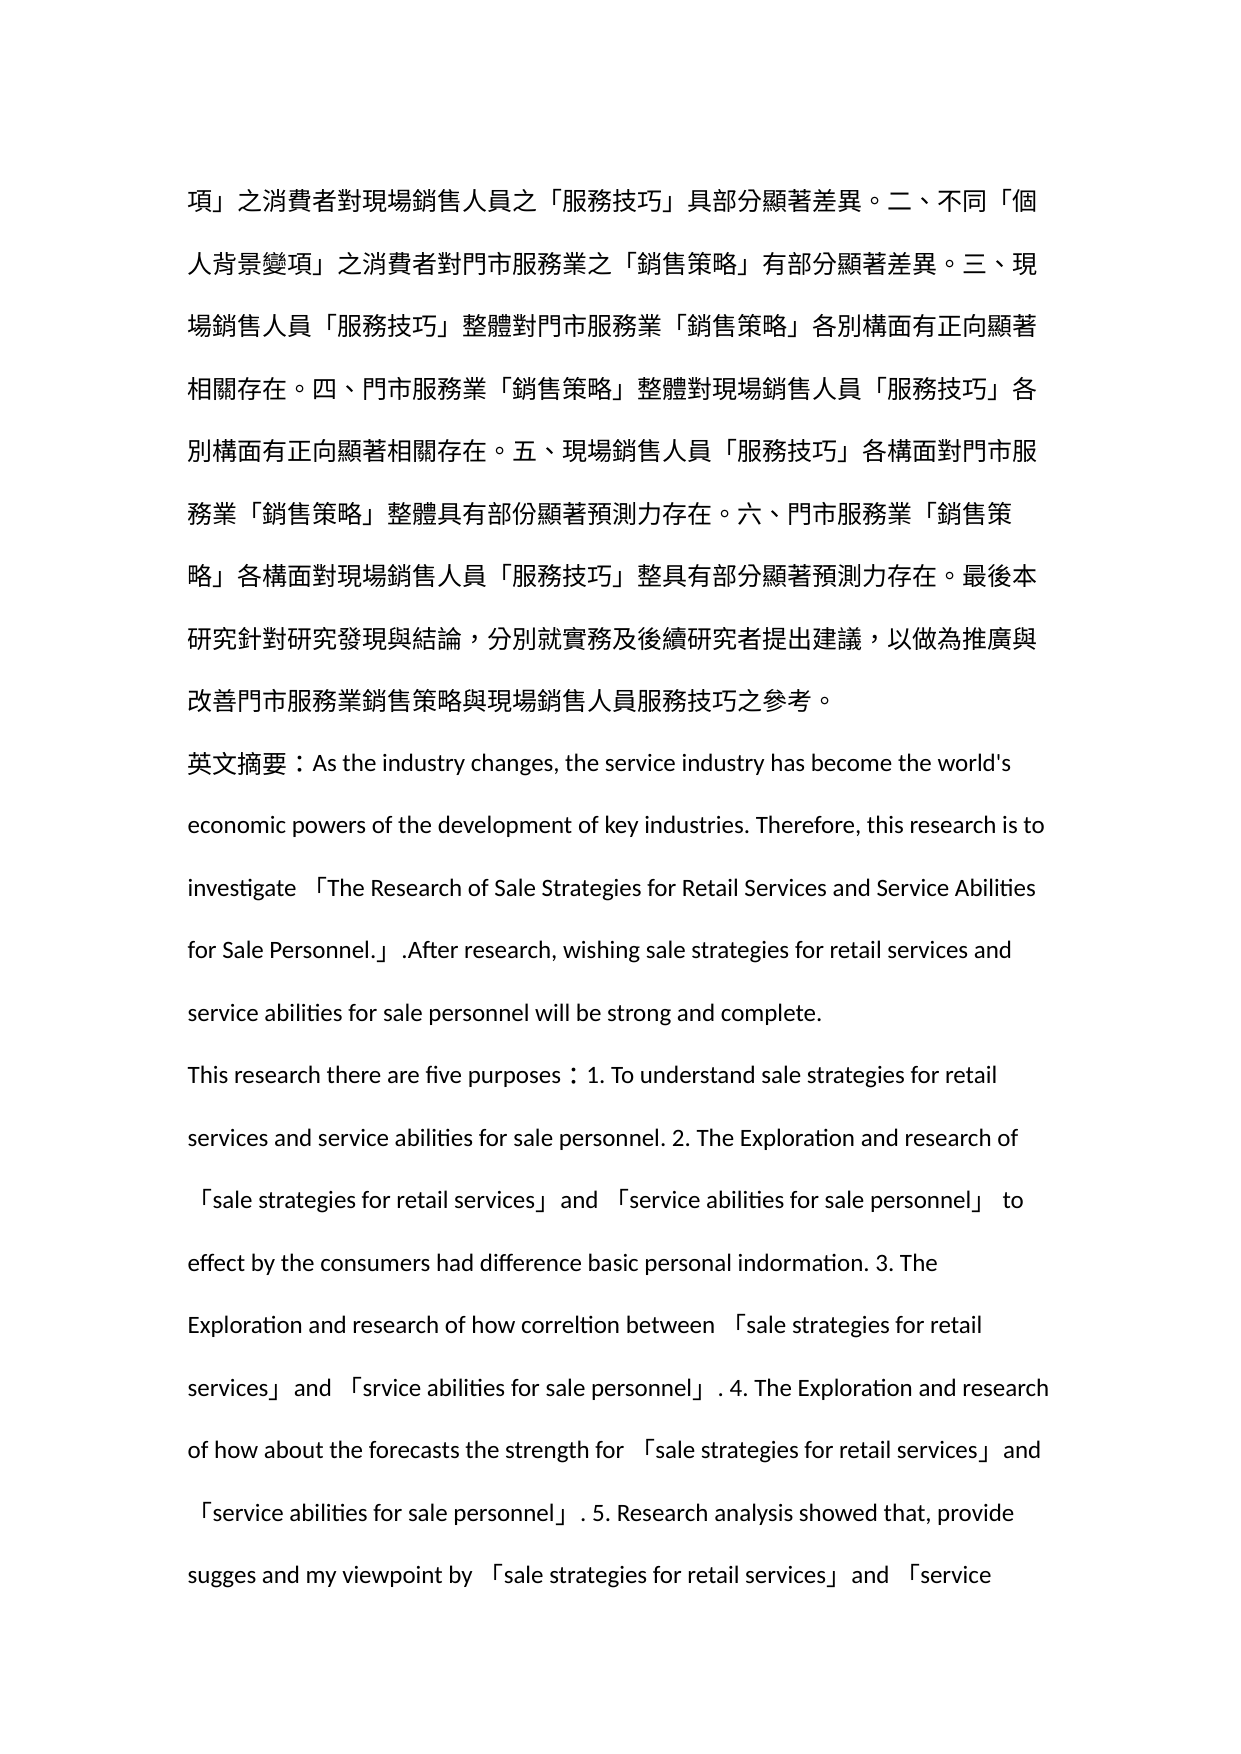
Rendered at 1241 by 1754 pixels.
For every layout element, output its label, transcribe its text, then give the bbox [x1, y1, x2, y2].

text This research there are five purposes：1. To understand sale strategies for retail services and service abilities for sale personnel. 2. The Exploration and research of 「sale strategies for retail services」and 「service abilities for sale personnel」 to effect by the consumers had difference basic personal indormation. 3. The Exploration and research of how correltion between 「sale strategies for retail services」and 「srvice abilities for sale personnel」. 4. The Exploration and research of how about the forecasts the strength for 「sale strategies for retail services」and 「service abilities for sale personnel」. 5. Research analysis showed that, provide sugges and my viewpoint by 「sale strategies for retail services」and 「service [187, 1033, 1053, 1596]
text 項」之消費者對現場銷售人員之「服務技巧」具部分顯著差異。二、不同「個人背景變項」之消費者對門市服務業之「銷售策略」有部分顯著差異。三、現場銷售人員「服務技巧」整體對門市服務業「銷售策略」各別構面有正向顯著相關存在。四、門市服務業「銷售策略」整體對現場銷售人員「服務技巧」各別構面有正向顯著相關存在。五、現場銷售人員「服務技巧」各構面對門市服務業「銷售策略」整體具有部份顯著預測力存在。六、門市服務業「銷售策略」各構面對現場銷售人員「服務技巧」整具有部分顯著預測力存在。最後本研究針對研究發現與結論，分別就實務及後續研究者提出建議，以做為推廣與改善門市服務業銷售策略與現場銷售人員服務技巧之參考。 [187, 158, 1053, 721]
text 英文摘要：As the industry changes, the service industry has become the world's economic powers of the development of key industries. Therefore, this research is to investigate 「The Research of Sale Strategies for Retail Services and Service Abilities for Sale Personnel.」.After research, wishing sale strategies for retail services and service abilities for sale personnel will be strong and complete. [187, 721, 1053, 1033]
